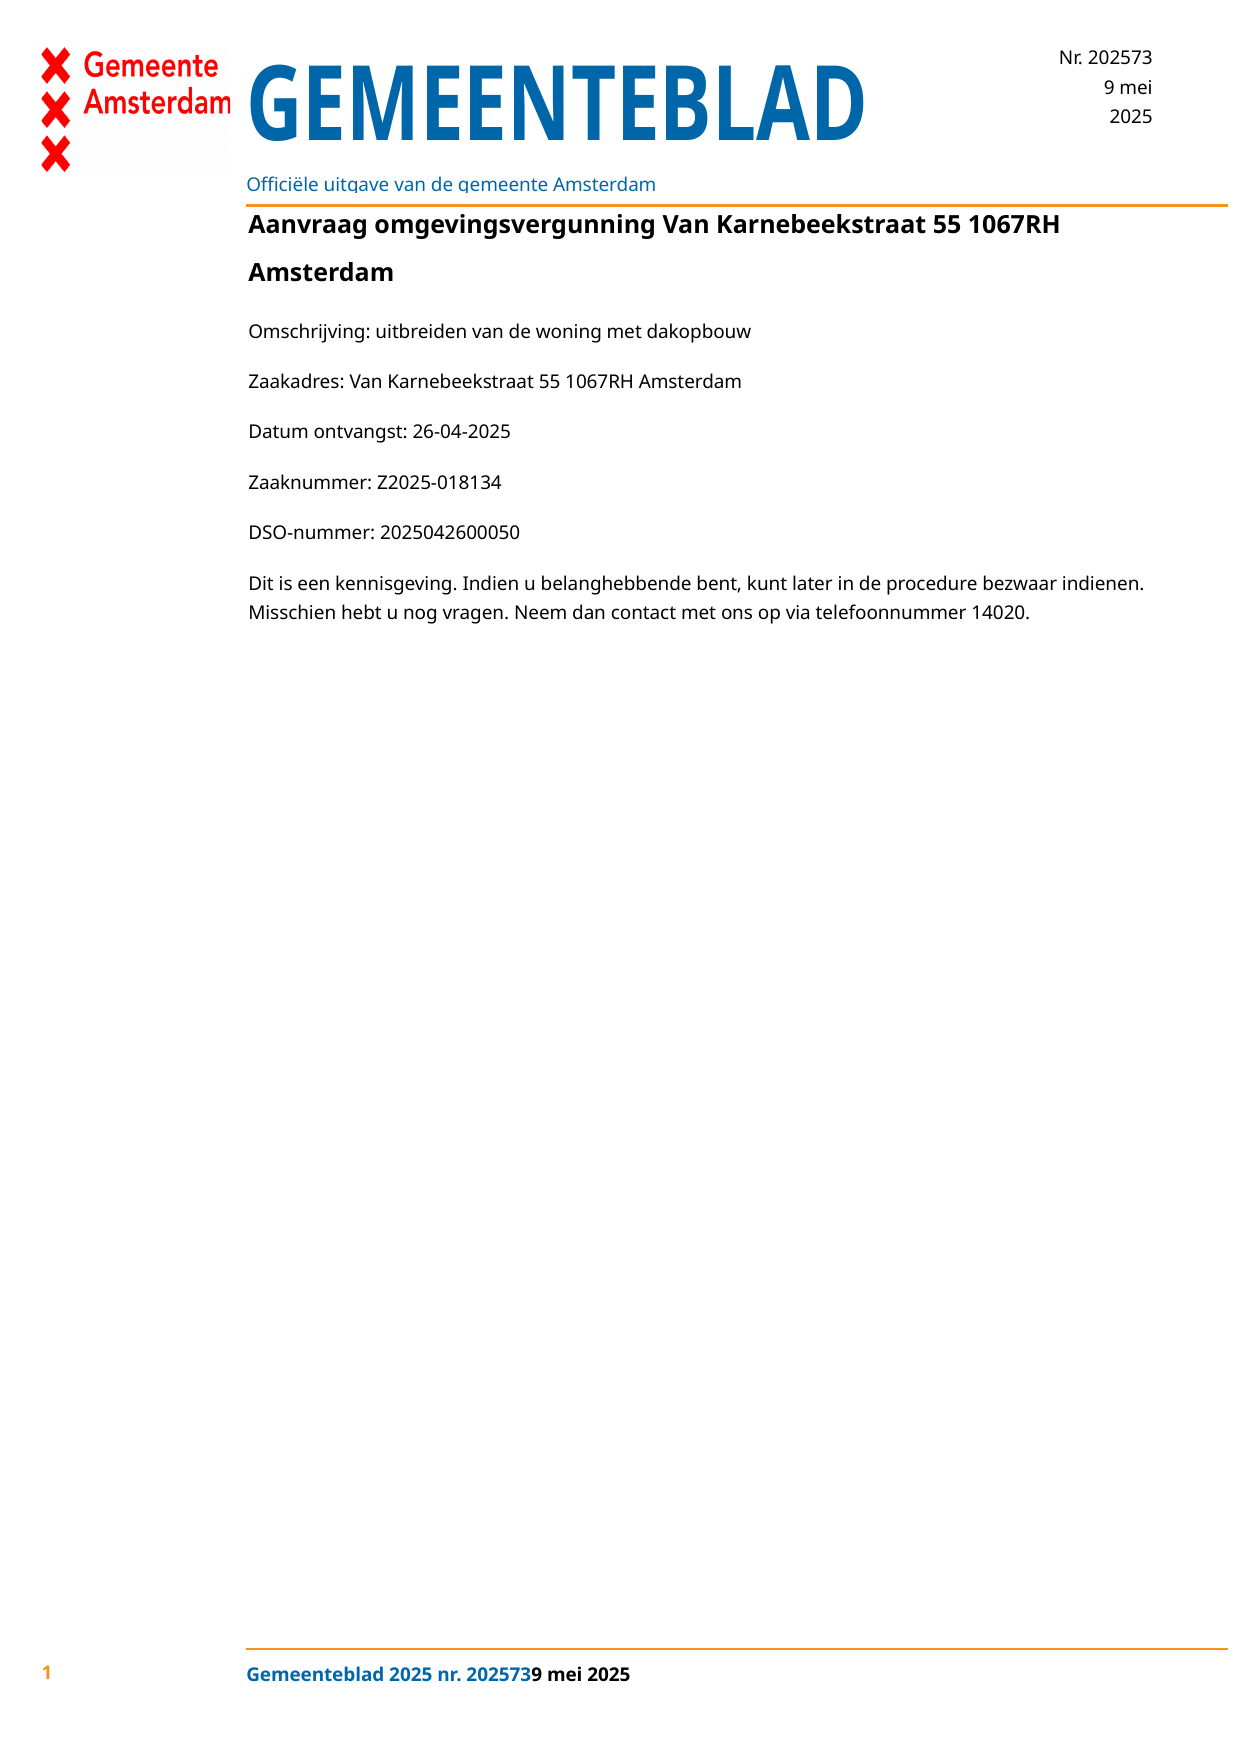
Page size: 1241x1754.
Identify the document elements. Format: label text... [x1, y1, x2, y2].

text Dit is een kennisgeving. Indien u belanghebbende bent, kunt later in de procedure bezwaar indienen. Misschien hebt u nog vragen. Neem dan contact met ons op via telefoonnummer 14020. [248, 570, 1152, 625]
text Zaakadres: Van Karnebeekstraat 55 1067RH Amsterdam [248, 368, 1152, 394]
text DSO-nummer: 2025042600050 [248, 519, 1152, 545]
picture [41, 47, 231, 172]
text Aanvraag omgevingsvergunning Van Karnebeekstraat 55 1067RH Amsterdam [248, 207, 1152, 288]
text Omschrijving: uitbreiden van de woning met dakopbouw [248, 318, 1152, 344]
text Zaaknummer: Z2025-018134 [248, 469, 1152, 495]
text Datum ontvangst: 26-04-2025 [248, 419, 1152, 444]
